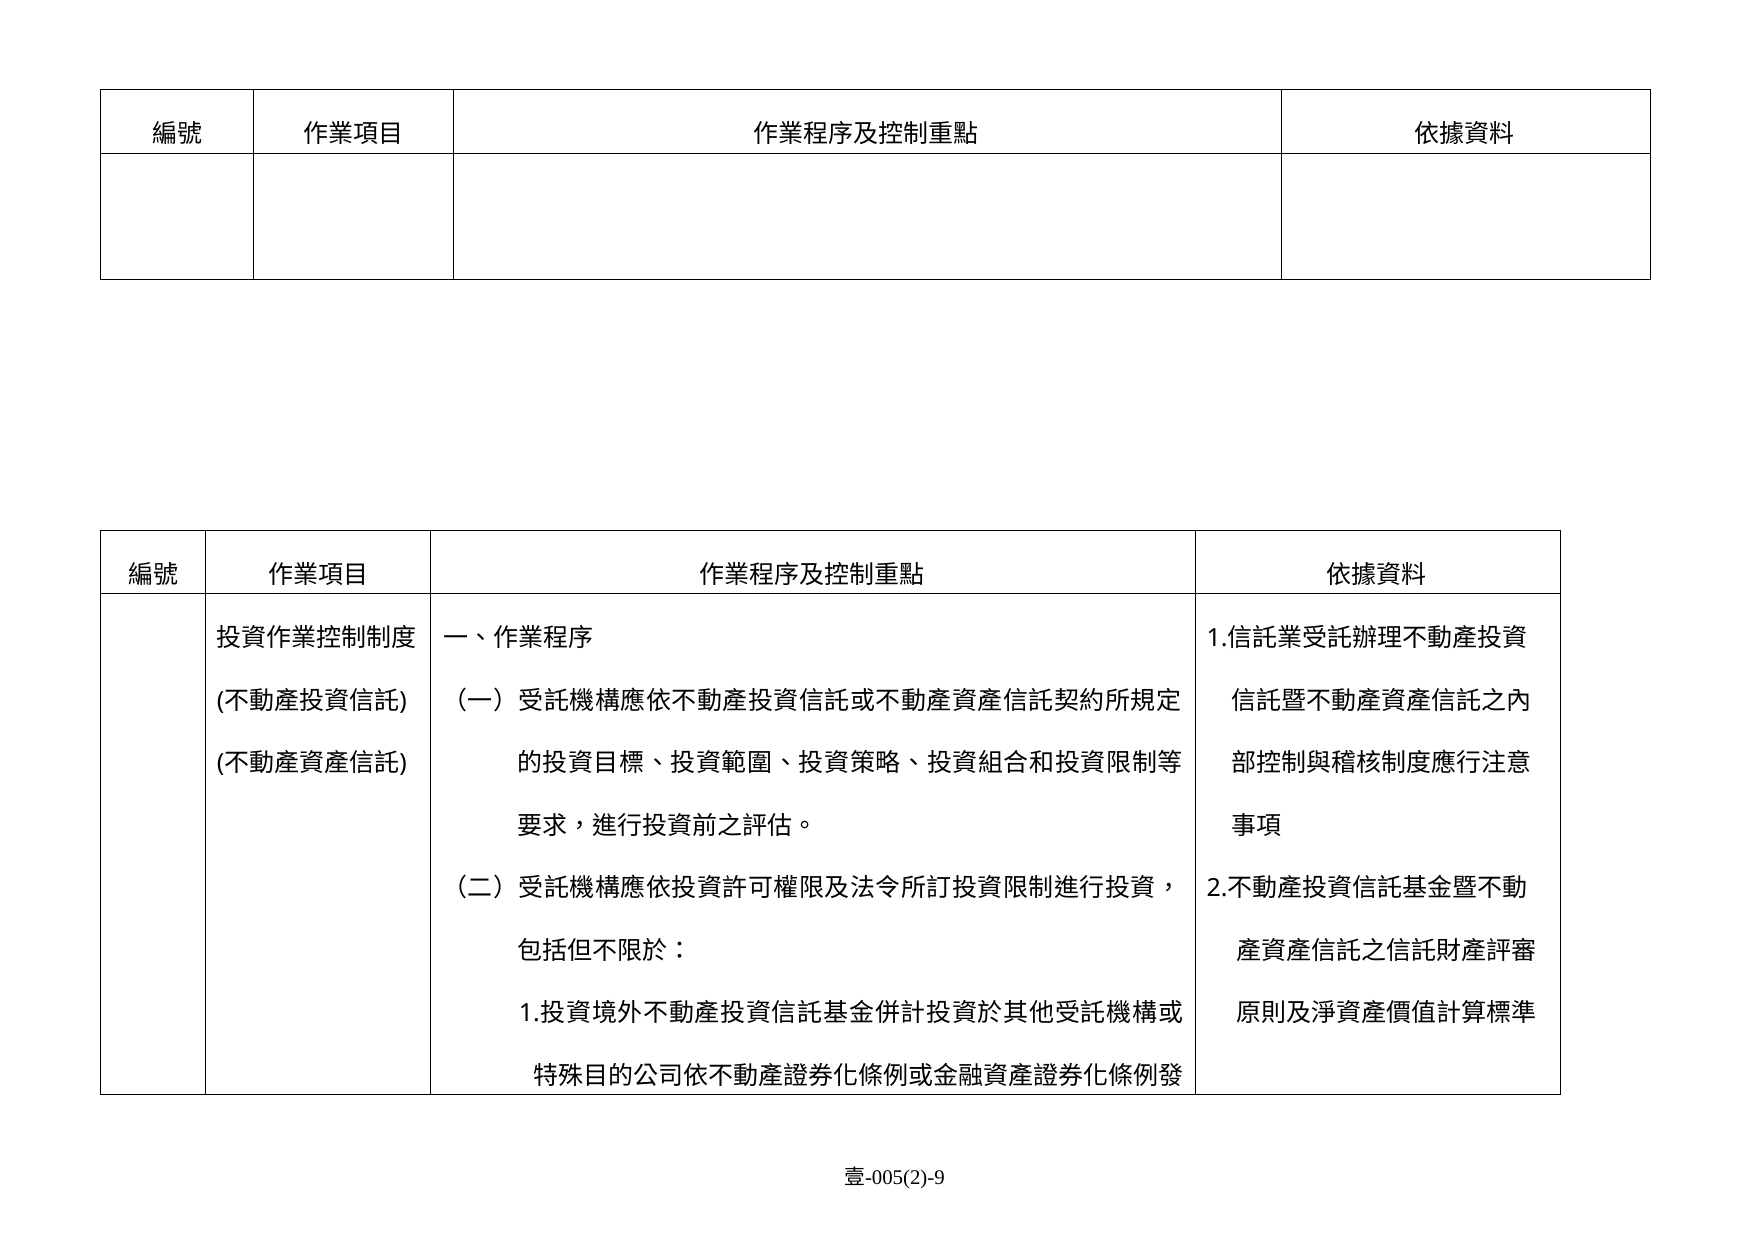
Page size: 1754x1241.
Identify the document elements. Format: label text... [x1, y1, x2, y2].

table_header 依據資料 [1196, 531, 1560, 593]
table_header 編號 [101, 531, 205, 593]
table_cell [101, 154, 253, 278]
table_cell 1.信託業受託辦理不動產投資信託暨不動產資產信託之內部控制與稽核制度應行注意事項 2.不動產投資信託基金暨不動產資產信託之信託財產評審原則及淨資產價值計算標準 [1196, 594, 1560, 1094]
table_cell [1282, 154, 1650, 278]
table_header 依據資料 [1282, 90, 1650, 152]
table_cell [454, 154, 1281, 278]
table_cell [101, 594, 205, 1094]
table_header 作業項目 [254, 90, 453, 152]
table_header 編號 [101, 90, 253, 152]
table_header 作業程序及控制重點 [431, 531, 1195, 593]
table_header 作業程序及控制重點 [454, 90, 1281, 152]
table_cell 投資作業控制制度 (不動產投資信託) (不動產資產信託) [206, 594, 430, 1094]
table_cell 一、作業程序 （一）受託機構應依不動產投資信託或不動產資產信託契約所規定的投資目標、投資範圍、投資策略、投資組合和投資限制等要求，進行投資前之評估。 （二）受託機構應依投資許可權限及法令所訂投資限制進行投資，包括但不限於： 1.投資境外不動產投資信託基金併計投資於其他受託機構或特殊目的公司依不動產證券化條例或金融資產證券化條例發 [431, 594, 1195, 1094]
table_cell [254, 154, 453, 278]
table_header 作業項目 [206, 531, 430, 593]
